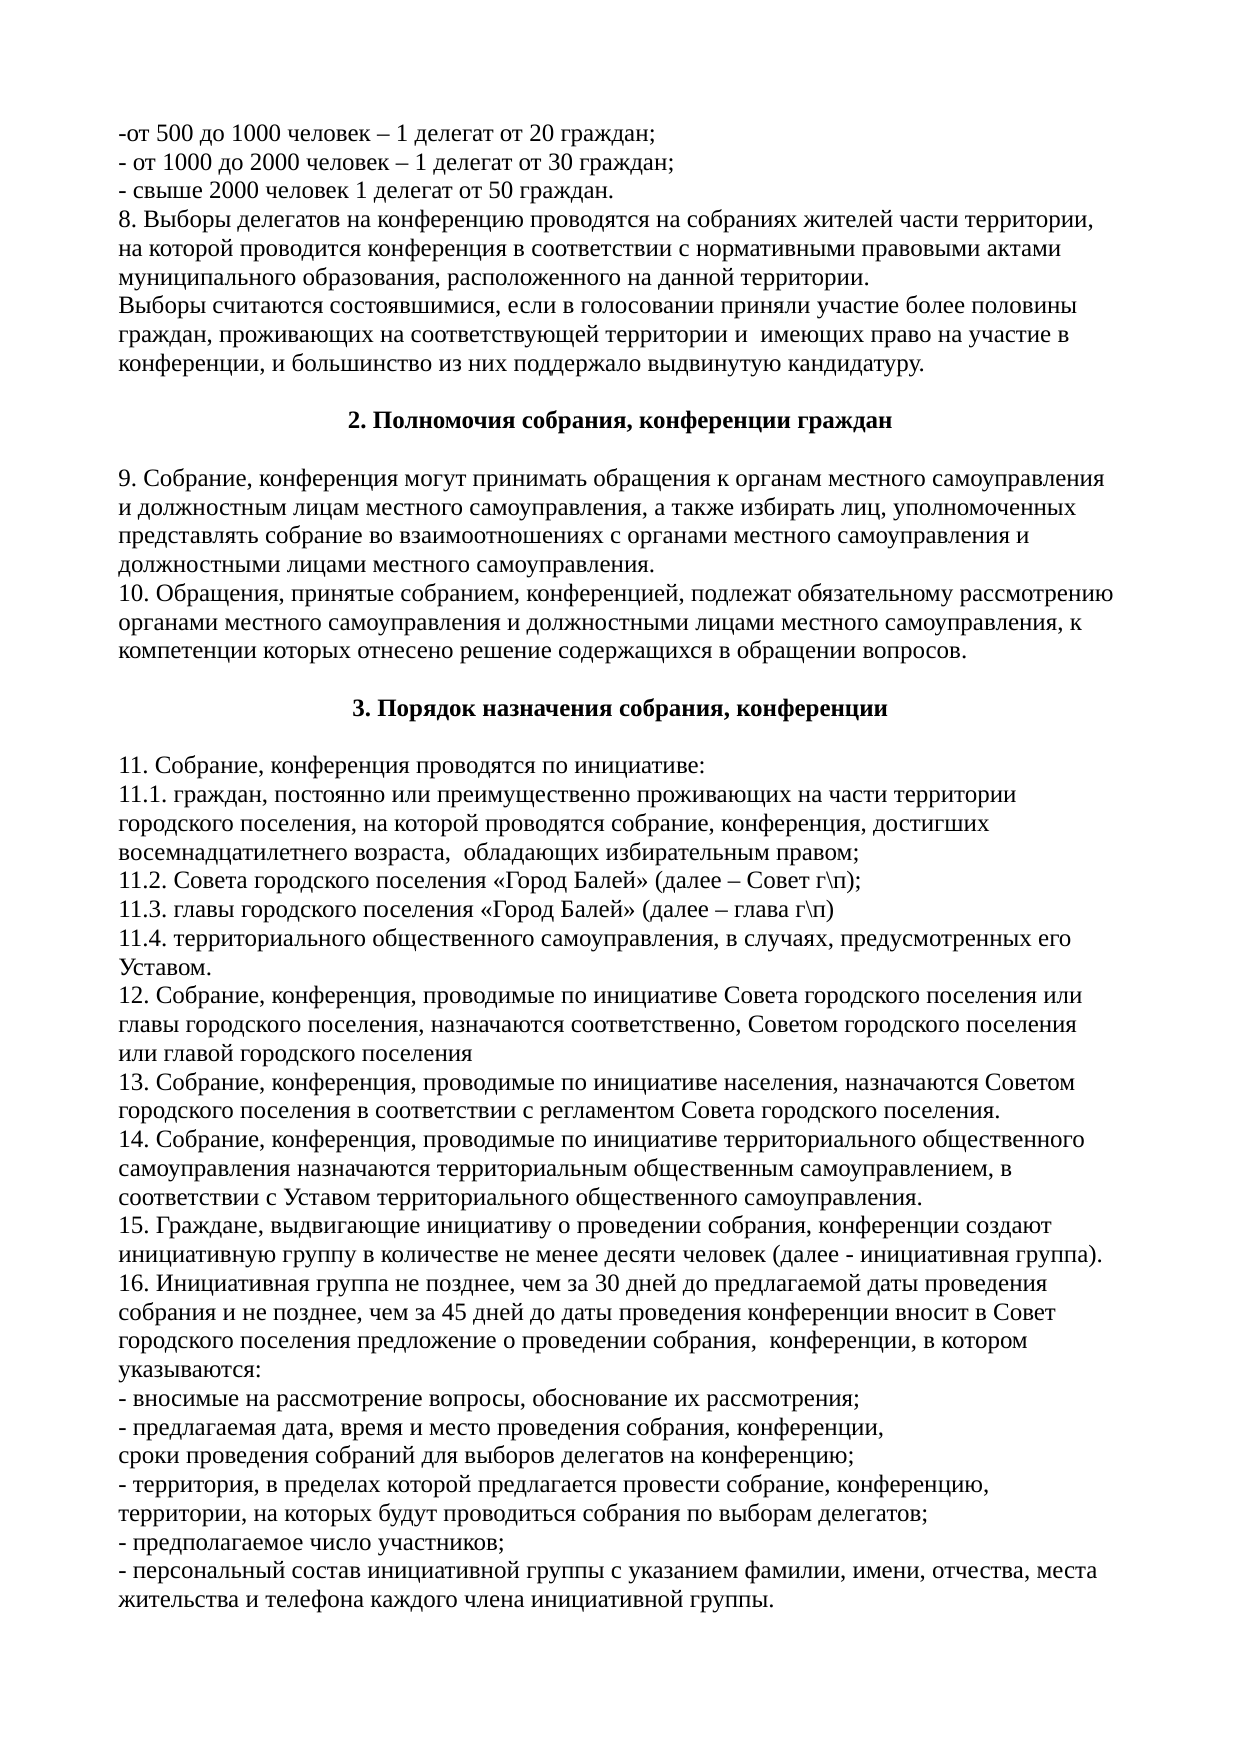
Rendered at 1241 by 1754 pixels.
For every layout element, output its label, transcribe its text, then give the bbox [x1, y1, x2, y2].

text - вносимые на рассмотрение вопросы, обоснование их рассмотрения; [118, 1383, 1122, 1412]
text 14. Собрание, конференция, проводимые по инициативе территориального общественного самоуправления назначаются территориальным общественным самоуправлением, в соответствии с Уставом территориального общественного самоуправления. [118, 1124, 1122, 1211]
text 16. Инициативная группа не позднее, чем за 30 дней до предлагаемой даты проведения собрания и не позднее, чем за 45 дней до даты проведения конференции вносит в Совет городского поселения предложение о проведении собрания, конференции, в котором указываются: [118, 1268, 1122, 1383]
text 11. Собрание, конференция проводятся по инициативе: [118, 751, 1122, 779]
text 11.1. граждан, постоянно или преимущественно проживающих на части территории городского поселения, на которой проводятся собрание, конференция, достигших восемнадцатилетнего возраста, обладающих избирательным правом; [118, 779, 1122, 866]
text 13. Собрание, конференция, проводимые по инициативе населения, назначаются Советом городского поселения в соответствии с регламентом Совета городского поселения. [118, 1067, 1122, 1124]
text 15. Граждане, выдвигающие инициативу о проведении собрания, конференции создают инициативную группу в количестве не менее десяти человек (далее - инициативная группа). [118, 1211, 1122, 1268]
text 11.4. территориального общественного самоуправления, в случаях, предусмотренных его Уставом. [118, 923, 1122, 981]
text - свыше 2000 человек 1 делегат от 50 граждан. [118, 176, 1122, 204]
text 12. Собрание, конференция, проводимые по инициативе Совета городского поселения или главы городского поселения, назначаются соответственно, Советом городского поселения или главой городского поселения [118, 981, 1122, 1067]
text - от 1000 до 2000 человек – 1 делегат от 30 граждан; [118, 147, 1122, 176]
text - предлагаемая дата, время и место проведения собрания, конференции, [118, 1412, 1122, 1441]
text - персональный состав инициативной группы с указанием фамилии, имени, отчества, места жительства и телефона каждого члена инициативной группы. [118, 1556, 1122, 1613]
text 2. Полномочия собрания, конференции граждан [118, 406, 1122, 434]
text 10. Обращения, принятые собранием, конференцией, подлежат обязательному рассмотрению органами местного самоуправления и должностными лицами местного самоуправления, к компетенции которых отнесено решение содержащихся в обращении вопросов. [118, 578, 1122, 664]
text - предполагаемое число участников; [118, 1527, 1122, 1556]
text 3. Порядок назначения собрания, конференции [118, 693, 1122, 722]
text 8. Выборы делегатов на конференцию проводятся на собраниях жителей части территории, на которой проводится конференция в соответствии с нормативными правовыми актами муниципального образования, расположенного на данной территории. [118, 204, 1122, 291]
text - территория, в пределах которой предлагается провести собрание, конференцию, территории, на которых будут проводиться собрания по выборам делегатов; [118, 1469, 1122, 1527]
text 9. Собрание, конференция могут принимать обращения к органам местного самоуправления и должностным лицам местного самоуправления, а также избирать лиц, уполномоченных представлять собрание во взаимоотношениях с органами местного самоуправления и должностными лицами местного самоуправления. [118, 463, 1122, 578]
text -от 500 до 1000 человек – 1 делегат от 20 граждан; [118, 118, 1122, 147]
text 11.2. Совета городского поселения «Город Балей» (далее – Совет г\п); [118, 866, 1122, 894]
text Выборы считаются состоявшимися, если в голосовании приняли участие более половины граждан, проживающих на соответствующей территории и имеющих право на участие в конференции, и большинство из них поддержало выдвинутую кандидатуру. [118, 291, 1122, 377]
text сроки проведения собраний для выборов делегатов на конференцию; [118, 1441, 1122, 1469]
text 11.3. главы городского поселения «Город Балей» (далее – глава г\п) [118, 894, 1122, 923]
